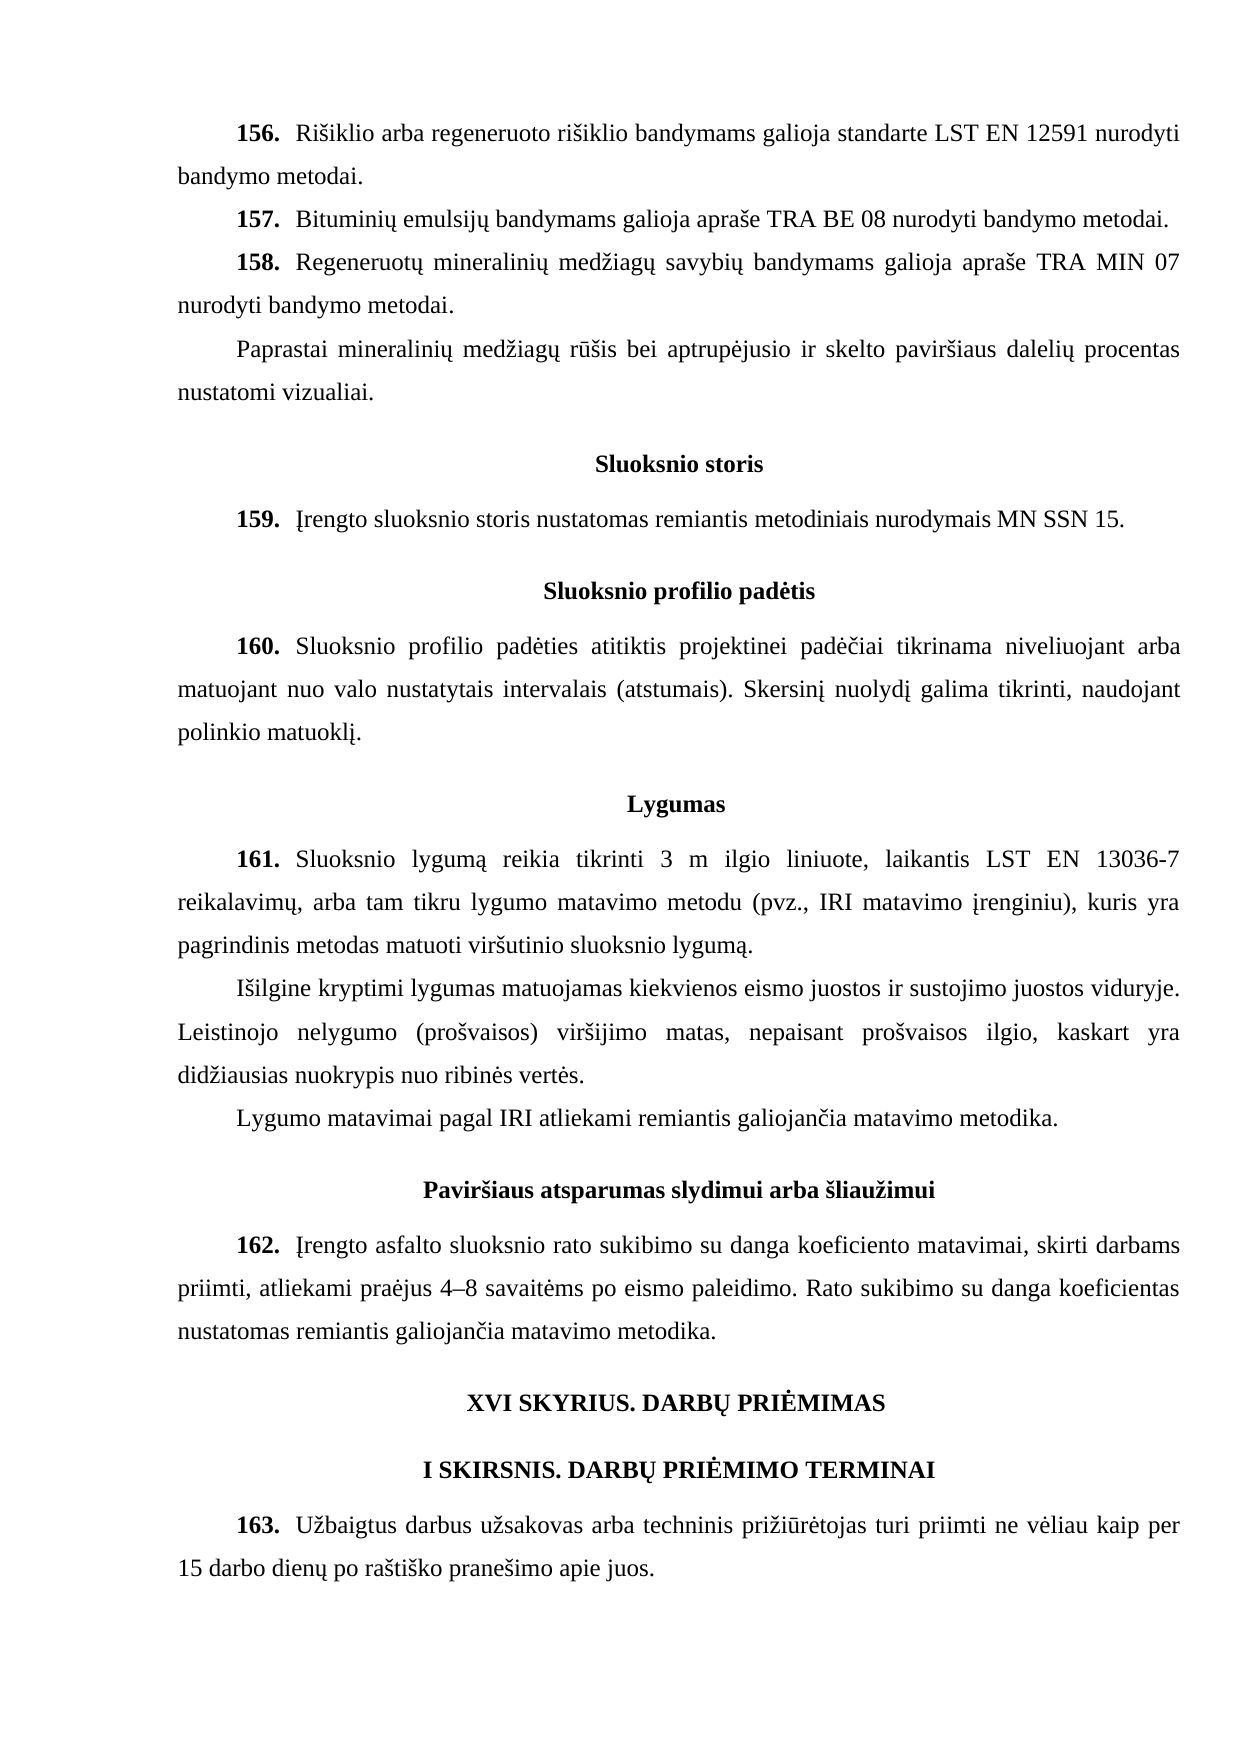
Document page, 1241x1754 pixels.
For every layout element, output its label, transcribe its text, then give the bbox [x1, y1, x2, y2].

text XVI SKYRIUS. DARBŲ PRIĖMIMAS [177, 1388, 1181, 1417]
text 161. Sluoksnio lygumą reikia tikrinti 3 m ilgio liniuote, laikantis LST EN 13036-7 reikalavimų, arba tam tikru lygumo matavimo metodu (pvz., IRI matavimo įrenginiu), kuris yra pagrindinis metodas matuoti viršutinio sluoksnio lygumą. [177, 844, 1181, 959]
text Lygumas [177, 789, 1181, 818]
text Sluoksnio storis [177, 449, 1181, 477]
text 160. Sluoksnio profilio padėties atitiktis projektinei padėčiai tikrinama niveliuojant arba matuojant nuo valo nustatytais intervalais (atstumais). Skersinį nuolydį galima tikrinti, naudojant polinkio matuoklį. [177, 631, 1181, 746]
text Lygumo matavimai pagal IRI atliekami remiantis galiojančia matavimo metodika. [177, 1103, 1181, 1132]
text 162. Įrengto asfalto sluoksnio rato sukibimo su danga koeficiento matavimai, skirti darbams priimti, atliekami praėjus 4–8 savaitėms po eismo paleidimo. Rato sukibimo su danga koeficientas nustatomas remiantis galiojančia matavimo metodika. [177, 1230, 1181, 1345]
text I SKIRSNIS. DARBŲ PRIĖMIMO TERMINAI [177, 1455, 1181, 1484]
text Išilgine kryptimi lygumas matuojamas kiekvienos eismo juostos ir sustojimo juostos viduryje. Leistinojo nelygumo (prošvaisos) viršijimo matas, nepaisant prošvaisos ilgio, kaskart yra didžiausias nuokrypis nuo ribinės vertės. [177, 973, 1181, 1088]
text 157. Bituminių emulsijų bandymams galioja apraše TRA BE 08 nurodyti bandymo metodai. [177, 204, 1181, 233]
text Paviršiaus atsparumas slydimui arba šliaužimui [177, 1175, 1181, 1203]
text Sluoksnio profilio padėtis [177, 576, 1181, 604]
text Paprastai mineralinių medžiagų rūšis bei aptrupėjusio ir skelto paviršiaus dalelių procentas nustatomi vizualiai. [177, 334, 1181, 406]
text 156. Rišiklio arba regeneruoto rišiklio bandymams galioja standarte LST EN 12591 nurodyti bandymo metodai. [177, 118, 1181, 190]
text 163. Užbaigtus darbus užsakovas arba techninis prižiūrėtojas turi priimti ne vėliau kaip per 15 darbo dienų po raštiško pranešimo apie juos. [177, 1510, 1181, 1582]
text 159. Įrengto sluoksnio storis nustatomas remiantis metodiniais nurodymais MN SSN 15. [177, 504, 1181, 533]
text 158. Regeneruotų mineralinių medžiagų savybių bandymams galioja apraše TRA MIN 07 nurodyti bandymo metodai. [177, 247, 1181, 319]
